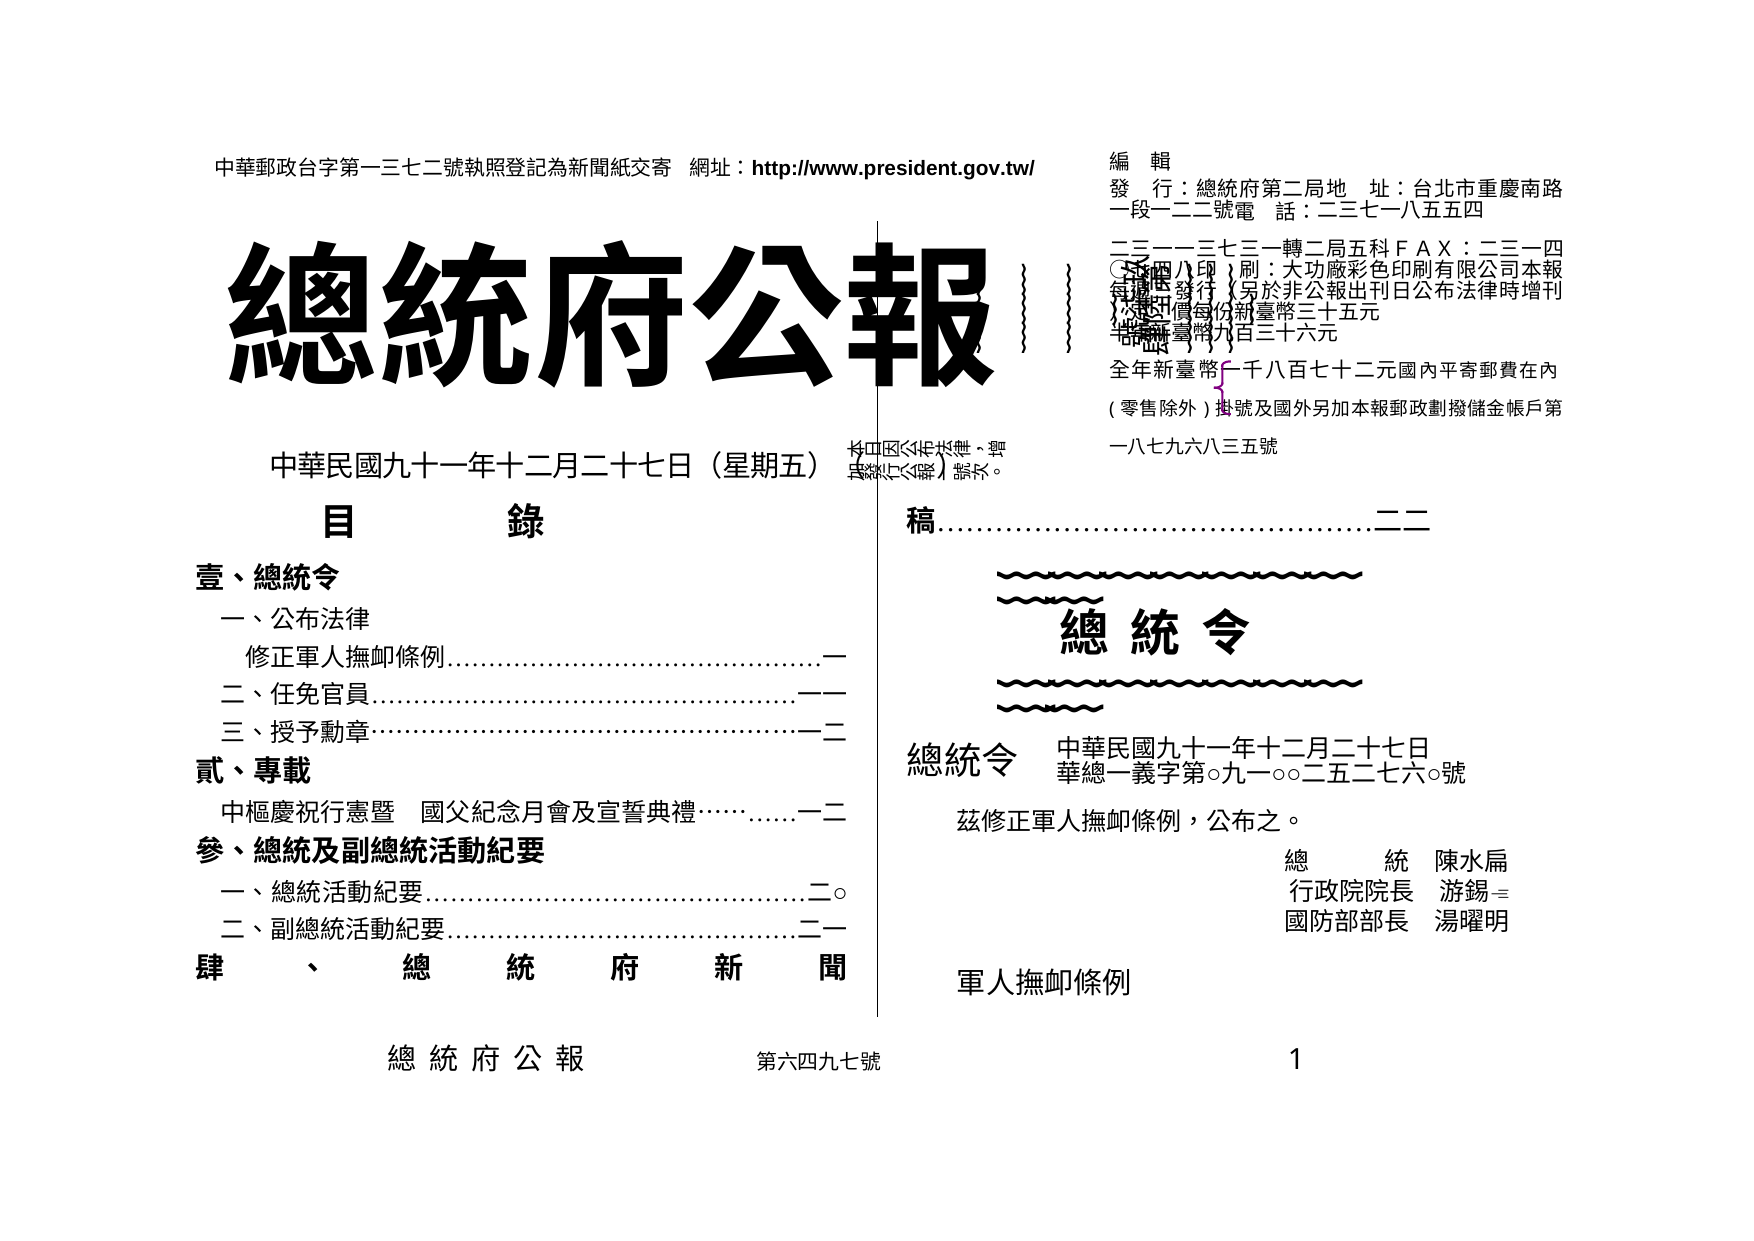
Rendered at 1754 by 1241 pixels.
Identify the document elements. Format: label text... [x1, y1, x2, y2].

text 目 錄 [320, 234, 847, 543]
text 參、總統及副總統活動紀要 [195, 831, 847, 868]
table_cell ﹏﹏﹏﹏﹏﹏﹏﹏﹏ [994, 663, 1366, 738]
table_cell 總統令 [994, 604, 1366, 663]
text 三、授予勳章……………………………………………一二 [220, 711, 847, 748]
table_cell 總統令 [904, 738, 1053, 800]
text 行政院院長 游錫 [907, 880, 1509, 905]
text 修正軍人撫卹條例………………………………………一 [245, 636, 847, 673]
table_cell [904, 663, 994, 738]
table_cell [1366, 663, 1564, 738]
text 茲修正軍人撫卹條例，公布之。 [907, 800, 1559, 838]
text 總 統 陳水扁 [907, 850, 1509, 875]
table_header [904, 542, 994, 604]
table_cell [904, 604, 994, 663]
table_cell 中華民國九十一年十二月二十七日 華總一義字第○九一○○二五二七六○號 [1053, 738, 1564, 800]
text 一、公布法律 [220, 598, 847, 636]
text 國防部部長 湯曜明 [907, 910, 1509, 935]
table_header ﹏﹏﹏﹏﹏﹏﹏﹏﹏ [994, 542, 1366, 604]
text 中樞慶祝行憲暨 國父紀念月會及宣誓典禮…………一二 [220, 791, 847, 828]
text 貳、專載 [195, 751, 847, 788]
table_cell [1366, 604, 1564, 663]
text 二、任免官員……………………………………………一一 [220, 673, 847, 711]
text 壹、總統令 [195, 558, 847, 596]
text 一、總統活動紀要………………………………………二○ [220, 871, 847, 908]
text 肆、總統府新聞稿………………………………………二二 [195, 948, 847, 986]
text 軍人撫卹條例 [957, 960, 1559, 1002]
text 肆、總統府新聞稿………………………………………二二 [907, 222, 1559, 539]
text 二、副總統活動紀要……………………………………二一 [220, 908, 847, 946]
table_header [1366, 542, 1564, 604]
